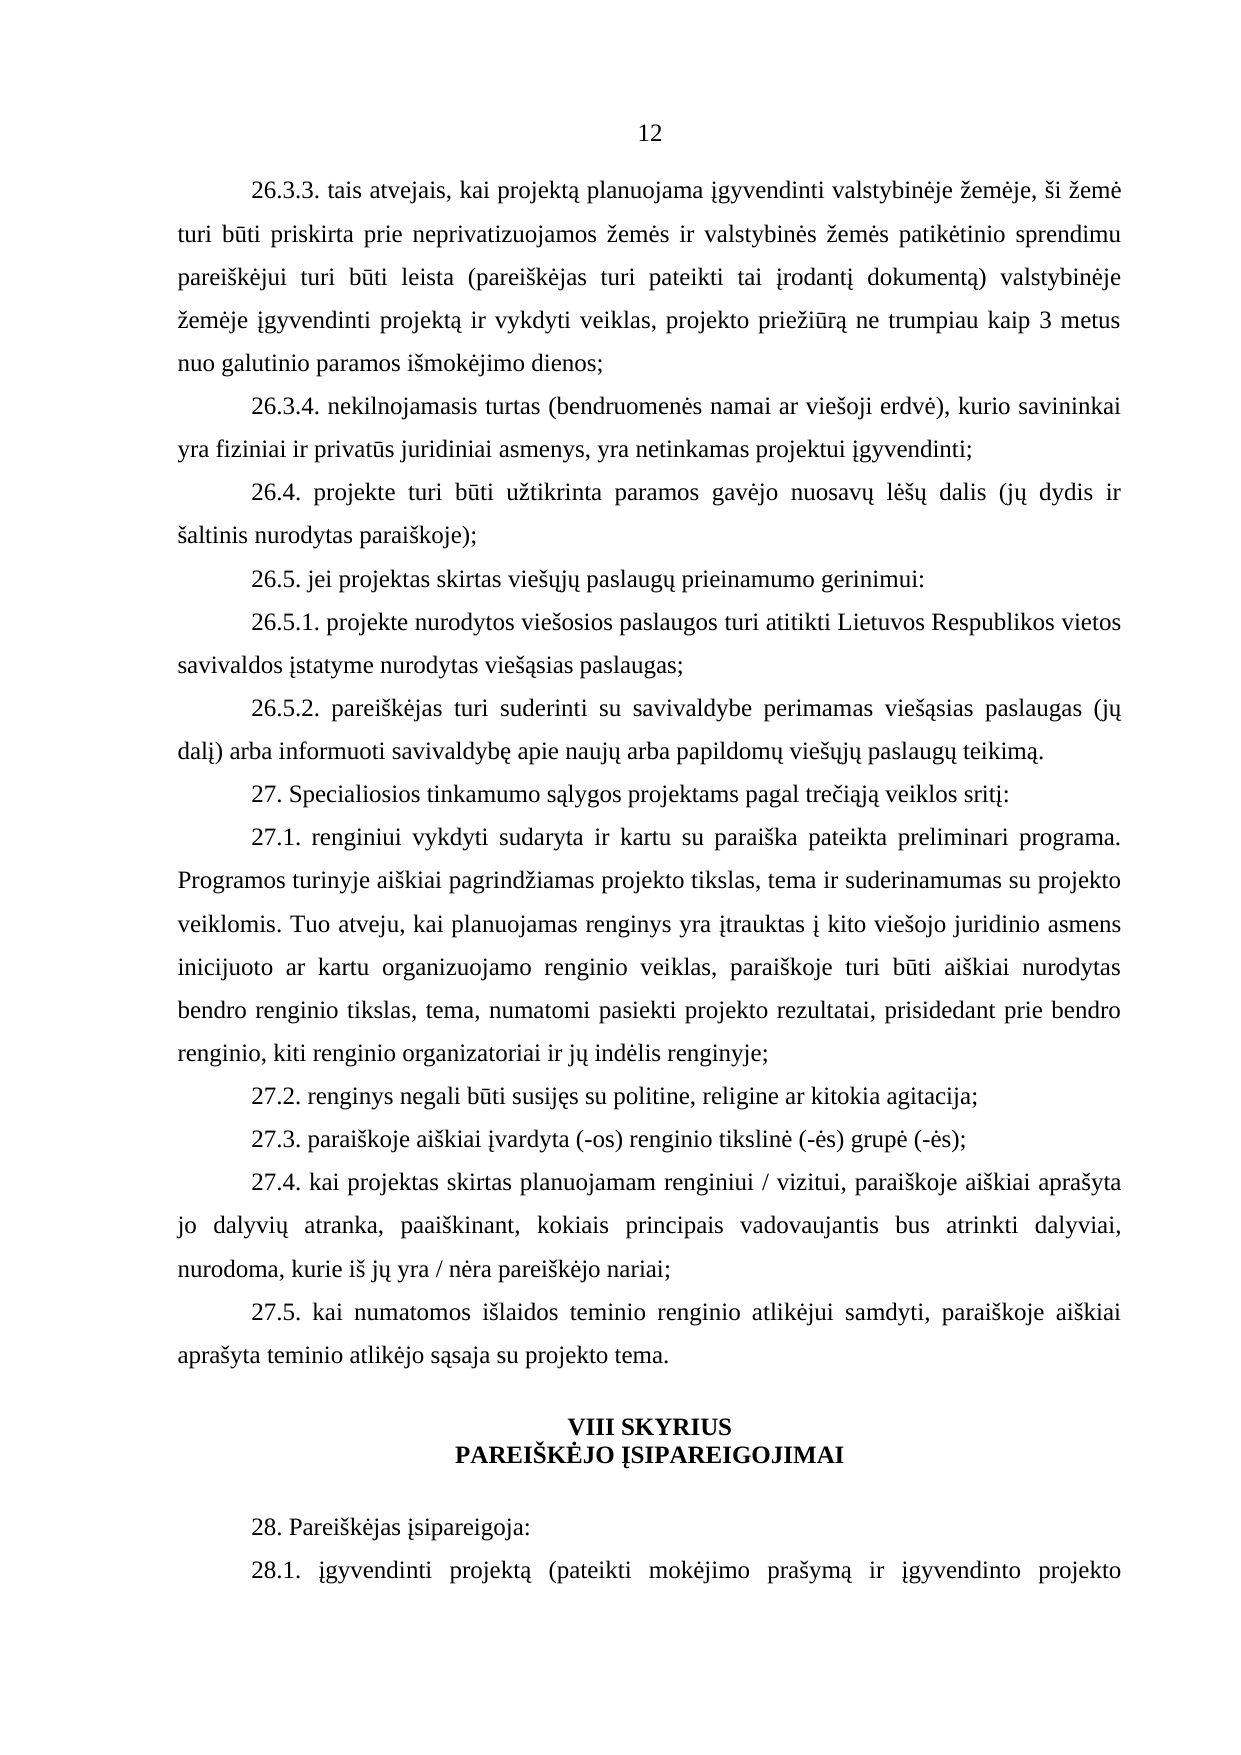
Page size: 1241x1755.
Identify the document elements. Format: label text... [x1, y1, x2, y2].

text 27.5. kai numatomos išlaidos teminio renginio atlikėjui samdyti, paraiškoje aiškiai aprašyta teminio atlikėjo sąsaja su projekto tema. [177, 1297, 1122, 1369]
text 27.3. paraiškoje aiškiai įvardyta (-os) renginio tikslinė (-ės) grupė (-ės); [177, 1124, 1122, 1153]
text PAREIŠKĖJO ĮSIPAREIGOJIMAI [177, 1441, 1122, 1469]
text 26.3.4. nekilnojamasis turtas (bendruomenės namai ar viešoji erdvė), kurio savininkai yra fiziniai ir privatūs juridiniai asmenys, yra netinkamas projektui įgyvendinti; [177, 391, 1122, 463]
text 28.1. įgyvendinti projektą (pateikti mokėjimo prašymą ir įgyvendinto projekto [177, 1556, 1122, 1584]
text VIII SKYRIUS [177, 1412, 1122, 1441]
text 27.2. renginys negali būti susijęs su politine, religine ar kitokia agitacija; [177, 1081, 1122, 1110]
text 26.5.1. projekte nurodytos viešosios paslaugos turi atitikti Lietuvos Respublikos vietos savivaldos įstatyme nurodytas viešąsias paslaugas; [177, 607, 1122, 679]
text 27.1. renginiui vykdyti sudaryta ir kartu su paraiška pateikta preliminari programa. Programos turinyje aiškiai pagrindžiamas projekto tikslas, tema ir suderinamumas su projekto veiklomis. Tuo atveju, kai planuojamas renginys yra įtrauktas į kito viešojo juridinio asmens inicijuoto ar kartu organizuojamo renginio veiklas, paraiškoje turi būti aiškiai nurodytas bendro renginio tikslas, tema, numatomi pasiekti projekto rezultatai, prisidedant prie bendro renginio, kiti renginio organizatoriai ir jų indėlis renginyje; [177, 822, 1122, 1067]
text 26.5.2. pareiškėjas turi suderinti su savivaldybe perimamas viešąsias paslaugas (jų dalį) arba informuoti savivaldybę apie naujų arba papildomų viešųjų paslaugų teikimą. [177, 693, 1122, 765]
text 27.4. kai projektas skirtas planuojamam renginiui / vizitui, paraiškoje aiškiai aprašyta jo dalyvių atranka, paaiškinant, kokiais principais vadovaujantis bus atrinkti dalyviai, nurodoma, kurie iš jų yra / nėra pareiškėjo nariai; [177, 1167, 1122, 1282]
text 28. Pareiškėjas įsipareigoja: [177, 1512, 1122, 1541]
text 27. Specialiosios tinkamumo sąlygos projektams pagal trečiąją veiklos sritį: [177, 779, 1122, 808]
text 26.3.3. tais atvejais, kai projektą planuojama įgyvendinti valstybinėje žemėje, ši žemė turi būti priskirta prie neprivatizuojamos žemės ir valstybinės žemės patikėtinio sprendimu pareiškėjui turi būti leista (pareiškėjas turi pateikti tai įrodantį dokumentą) valstybinėje žemėje įgyvendinti projektą ir vykdyti veiklas, projekto priežiūrą ne trumpiau kaip 3 metus nuo galutinio paramos išmokėjimo dienos; [177, 176, 1122, 377]
text 26.5. jei projektas skirtas viešųjų paslaugų prieinamumo gerinimui: [177, 564, 1122, 592]
text 26.4. projekte turi būti užtikrinta paramos gavėjo nuosavų lėšų dalis (jų dydis ir šaltinis nurodytas paraiškoje); [177, 477, 1122, 549]
